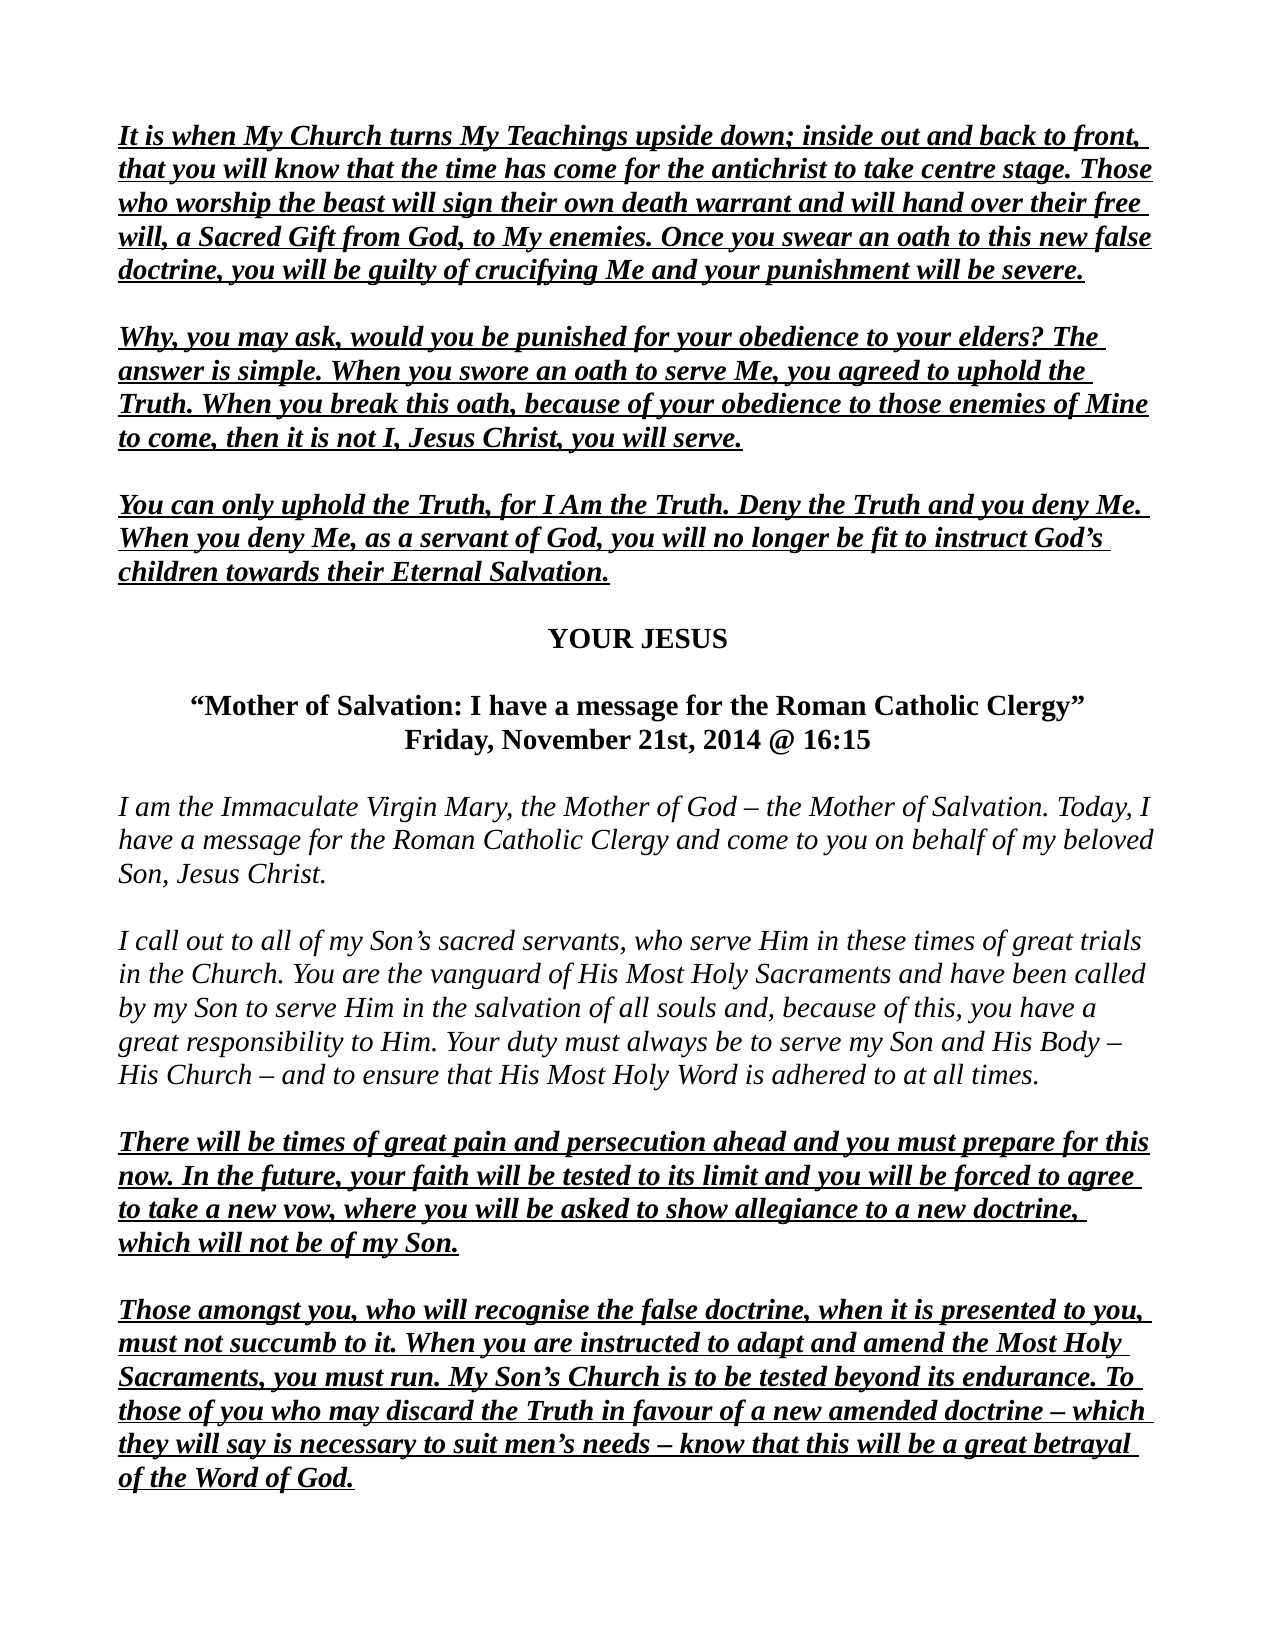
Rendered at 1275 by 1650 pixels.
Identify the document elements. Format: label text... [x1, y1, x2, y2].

text I am the Immaculate Virgin Mary, the Mother of God – the Mother of Salvation. Today, I have a message for the Roman Catholic Clergy and come to you on behalf of my beloved Son, Jesus Christ. [118, 789, 1157, 889]
text You can only uphold the Truth, for I Am the Truth. Deny the Truth and you deny Me. When you deny Me, as a servant of God, you will no longer be fit to instruct God’s children towards their Eternal Salvation. [118, 487, 1157, 588]
text YOUR JESUS [118, 621, 1157, 655]
text I call out to all of my Son’s sacred servants, who serve Him in these times of great trials in the Church. You are the vanguard of His Most Holy Sacraments and have been called by my Son to serve Him in the salvation of all souls and, because of this, you have a great responsibility to Him. Your duty must always be to serve my Son and His Body – His Church – and to ensure that His Most Holy Word is adhered to at all times. [118, 923, 1157, 1091]
text “Mother of Salvation: I have a message for the Roman Catholic Clergy” [118, 688, 1157, 722]
text Those amongst you, who will recognise the false doctrine, when it is presented to you, must not succumb to it. When you are instructed to adapt and amend the Most Holy Sacraments, you must run. My Son’s Church is to be tested beyond its endurance. To those of you who may discard the Truth in favour of a new amended doctrine – which they will say is necessary to suit men’s needs – know that this will be a great betrayal of the Word of God. [118, 1292, 1157, 1493]
text Why, you may ask, would you be punished for your obedience to your elders? The answer is simple. When you swore an oath to serve Me, you agreed to uphold the Truth. When you break this oath, because of your obedience to those enemies of Mine to come, then it is not I, Jesus Christ, you will serve. [118, 319, 1157, 453]
text There will be times of great pain and persecution ahead and you must prepare for this now. In the future, your faith will be tested to its limit and you will be forced to agree to take a new vow, where you will be asked to show allegiance to a new doctrine, which will not be of my Son. [118, 1124, 1157, 1258]
text It is when My Church turns My Teachings upside down; inside out and back to front, that you will know that the time has come for the antichrist to take centre stage. Those who worship the beast will sign their own death warrant and will hand over their free will, a Sacred Gift from God, to My enemies. Once you swear an oath to this new false doctrine, you will be guilty of crucifying Me and your punishment will be severe. [118, 118, 1157, 286]
text Friday, November 21st, 2014 @ 16:15 [118, 722, 1157, 755]
